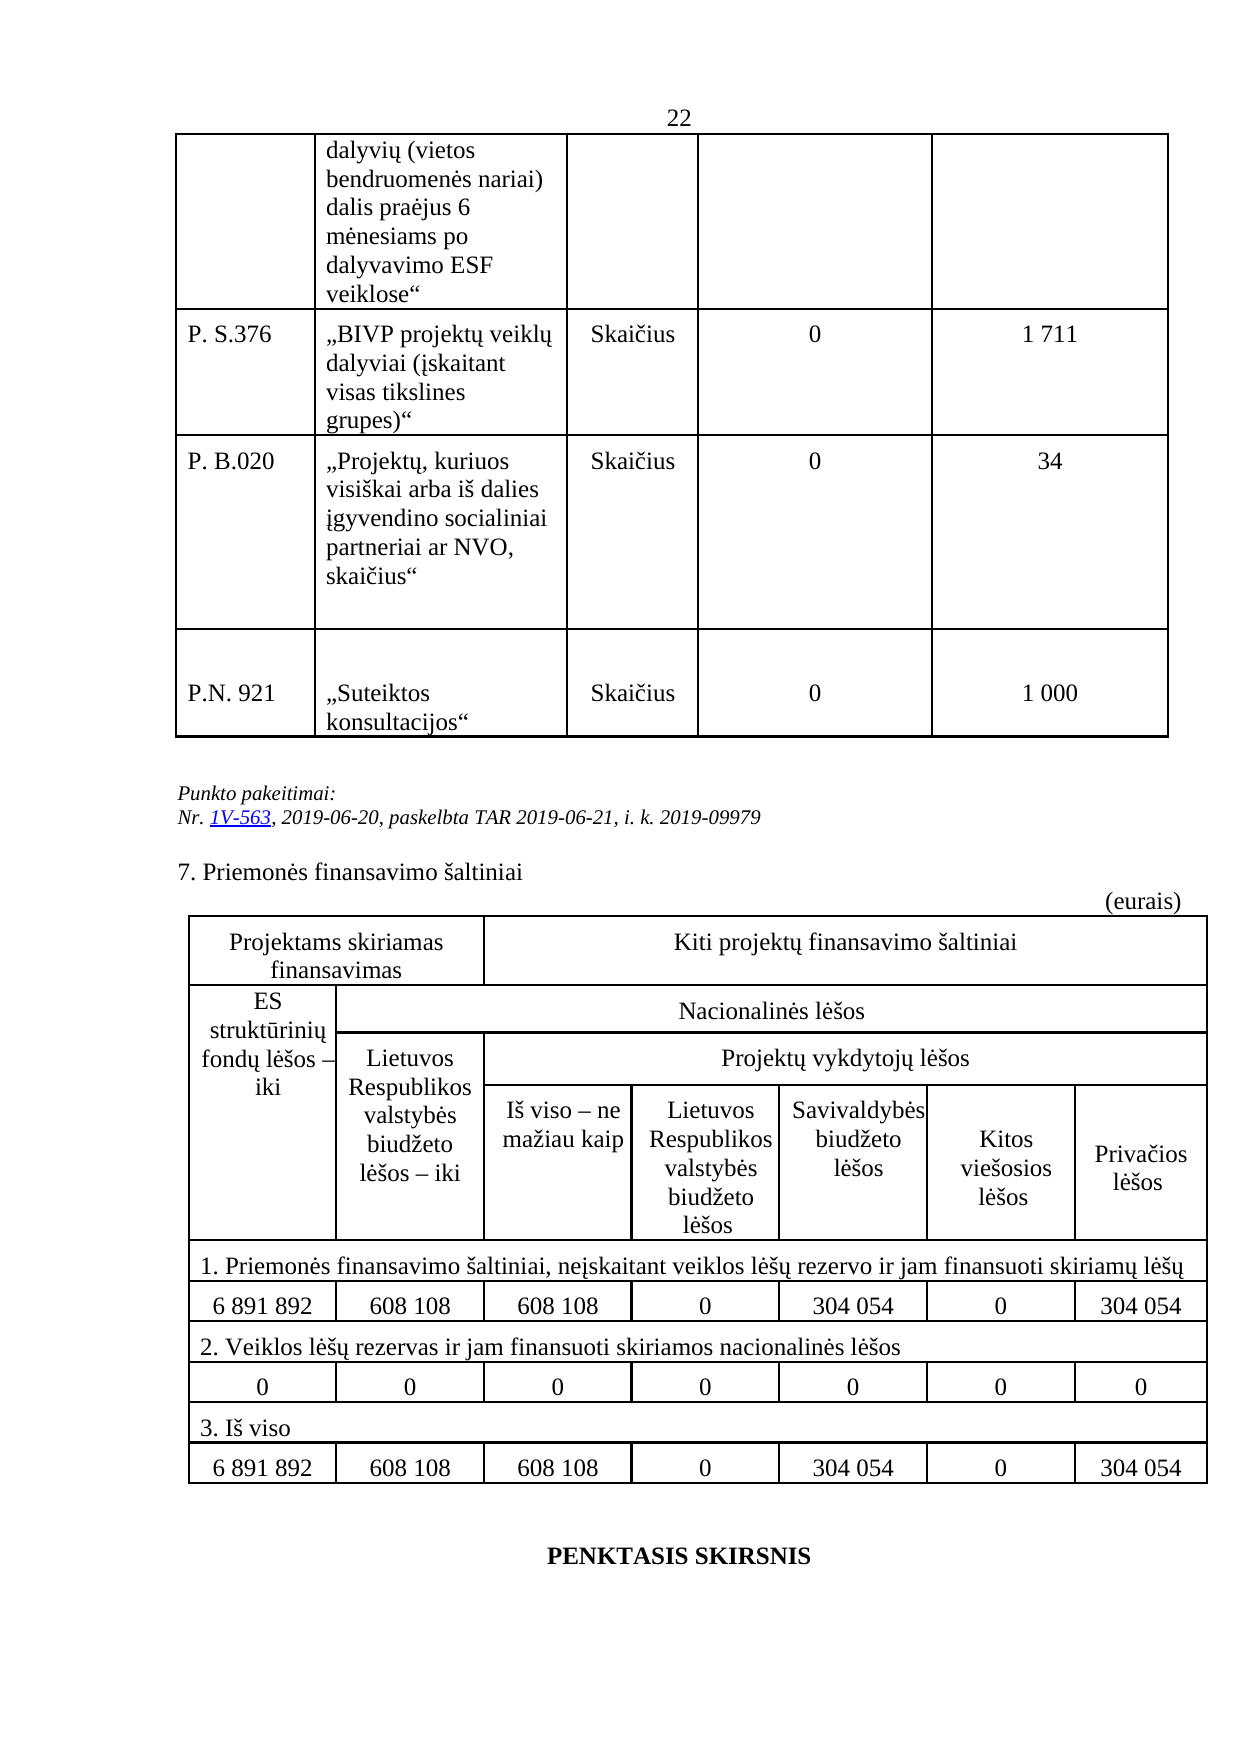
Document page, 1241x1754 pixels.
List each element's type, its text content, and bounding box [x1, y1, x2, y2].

table_cell 0 [633, 1444, 778, 1482]
table_cell Privačios lėšos [1076, 1086, 1206, 1239]
table_cell Lietuvos Respublikos valstybės biudžeto lėšos [633, 1086, 778, 1239]
table_cell 1. Priemonės finansavimo šaltiniai, neįskaitant veiklos lėšų rezervo ir jam finansuoti skiriamų lėšų [190, 1241, 1206, 1280]
table_cell 0 [190, 1363, 335, 1401]
table_cell 34 [933, 436, 1167, 589]
table_cell [933, 590, 1167, 628]
table_cell 304 054 [780, 1444, 926, 1482]
table_cell 3. Iš viso [190, 1403, 1206, 1441]
table_cell 0 [699, 310, 931, 434]
text (eurais) [177, 886, 1181, 915]
table_cell Projektų vykdytojų lėšos [485, 1034, 1206, 1084]
table_cell [316, 630, 566, 668]
table_cell Nacionalinės lėšos [337, 986, 1206, 1031]
table_cell P. S.376 [177, 310, 314, 434]
table_cell 0 [633, 1363, 778, 1401]
table_cell [699, 630, 931, 668]
table_header Kiti projektų finansavimo šaltiniai [485, 917, 1206, 984]
table_cell „Suteiktos konsultacijos“ [316, 668, 566, 735]
table_cell 0 [633, 1282, 778, 1320]
text Nr. 1V-563, 2019-06-20, paskelbta TAR 2019-06-21, i. k. 2019-09979 [177, 804, 1181, 829]
table_cell 608 108 [337, 1444, 483, 1482]
table_cell 0 [337, 1363, 483, 1401]
table_cell [699, 590, 931, 628]
table_cell 608 108 [485, 1444, 630, 1482]
table_cell 304 054 [1076, 1282, 1206, 1320]
table_cell [177, 590, 314, 628]
table_cell Iš viso – ne mažiau kaip [485, 1086, 630, 1239]
table_cell 6 891 892 [190, 1282, 335, 1320]
table_cell [933, 135, 1167, 307]
table_cell 304 054 [1076, 1444, 1206, 1482]
text 7. Priemonės finansavimo šaltiniai [177, 857, 1181, 886]
table_cell 0 [485, 1363, 630, 1401]
table_cell [568, 590, 697, 628]
table_cell [568, 135, 697, 307]
table_cell 304 054 [780, 1282, 926, 1320]
table_cell 1 000 [933, 668, 1167, 735]
table_cell Savivaldybės biudžeto lėšos [780, 1086, 926, 1239]
table_cell P.N. 921 [177, 668, 314, 735]
table_cell [316, 590, 566, 628]
table_cell [177, 630, 314, 668]
table_cell 0 [928, 1444, 1074, 1482]
table_cell 0 [1076, 1363, 1206, 1401]
table_header Projektams skiriamas finansavimas [190, 917, 483, 984]
table_cell „Projektų, kuriuos visiškai arba iš dalies įgyvendino socialiniai partneriai ar NVO, skaičius“ [316, 436, 566, 589]
table_cell 608 108 [337, 1282, 483, 1320]
table_cell Skaičius [568, 668, 697, 735]
table_cell 1 711 [933, 310, 1167, 434]
table_cell P. B.020 [177, 436, 314, 589]
table_cell Kitos viešosios lėšos [928, 1086, 1074, 1239]
table_cell ES struktūrinių fondų lėšos – iki [190, 986, 335, 1239]
table_cell Skaičius [568, 310, 697, 434]
table_cell 0 [928, 1363, 1074, 1401]
table_cell 6 891 892 [190, 1444, 335, 1482]
table_cell [177, 135, 314, 307]
table_cell dalyvių (vietos bendruomenės nariai) dalis praėjus 6 mėnesiams po dalyvavimo ESF veiklose“ [316, 135, 566, 307]
text PENKTASIS SKIRSNIS [177, 1541, 1181, 1570]
table_cell Lietuvos Respublikos valstybės biudžeto lėšos – iki [337, 1034, 483, 1239]
table_cell 0 [699, 436, 931, 589]
table_cell 2. Veiklos lėšų rezervas ir jam finansuoti skiriamos nacionalinės lėšos [190, 1322, 1206, 1361]
table_cell 0 [928, 1282, 1074, 1320]
table_cell [568, 630, 697, 668]
table_cell 0 [699, 668, 931, 735]
table_cell 0 [780, 1363, 926, 1401]
table_cell [699, 135, 931, 307]
table_cell 608 108 [485, 1282, 630, 1320]
table_cell [933, 630, 1167, 668]
text Punkto pakeitimai: [177, 781, 1181, 804]
table_cell Skaičius [568, 436, 697, 589]
table_cell „BIVP projektų veiklų dalyviai (įskaitant visas tikslines grupes)“ [316, 310, 566, 434]
